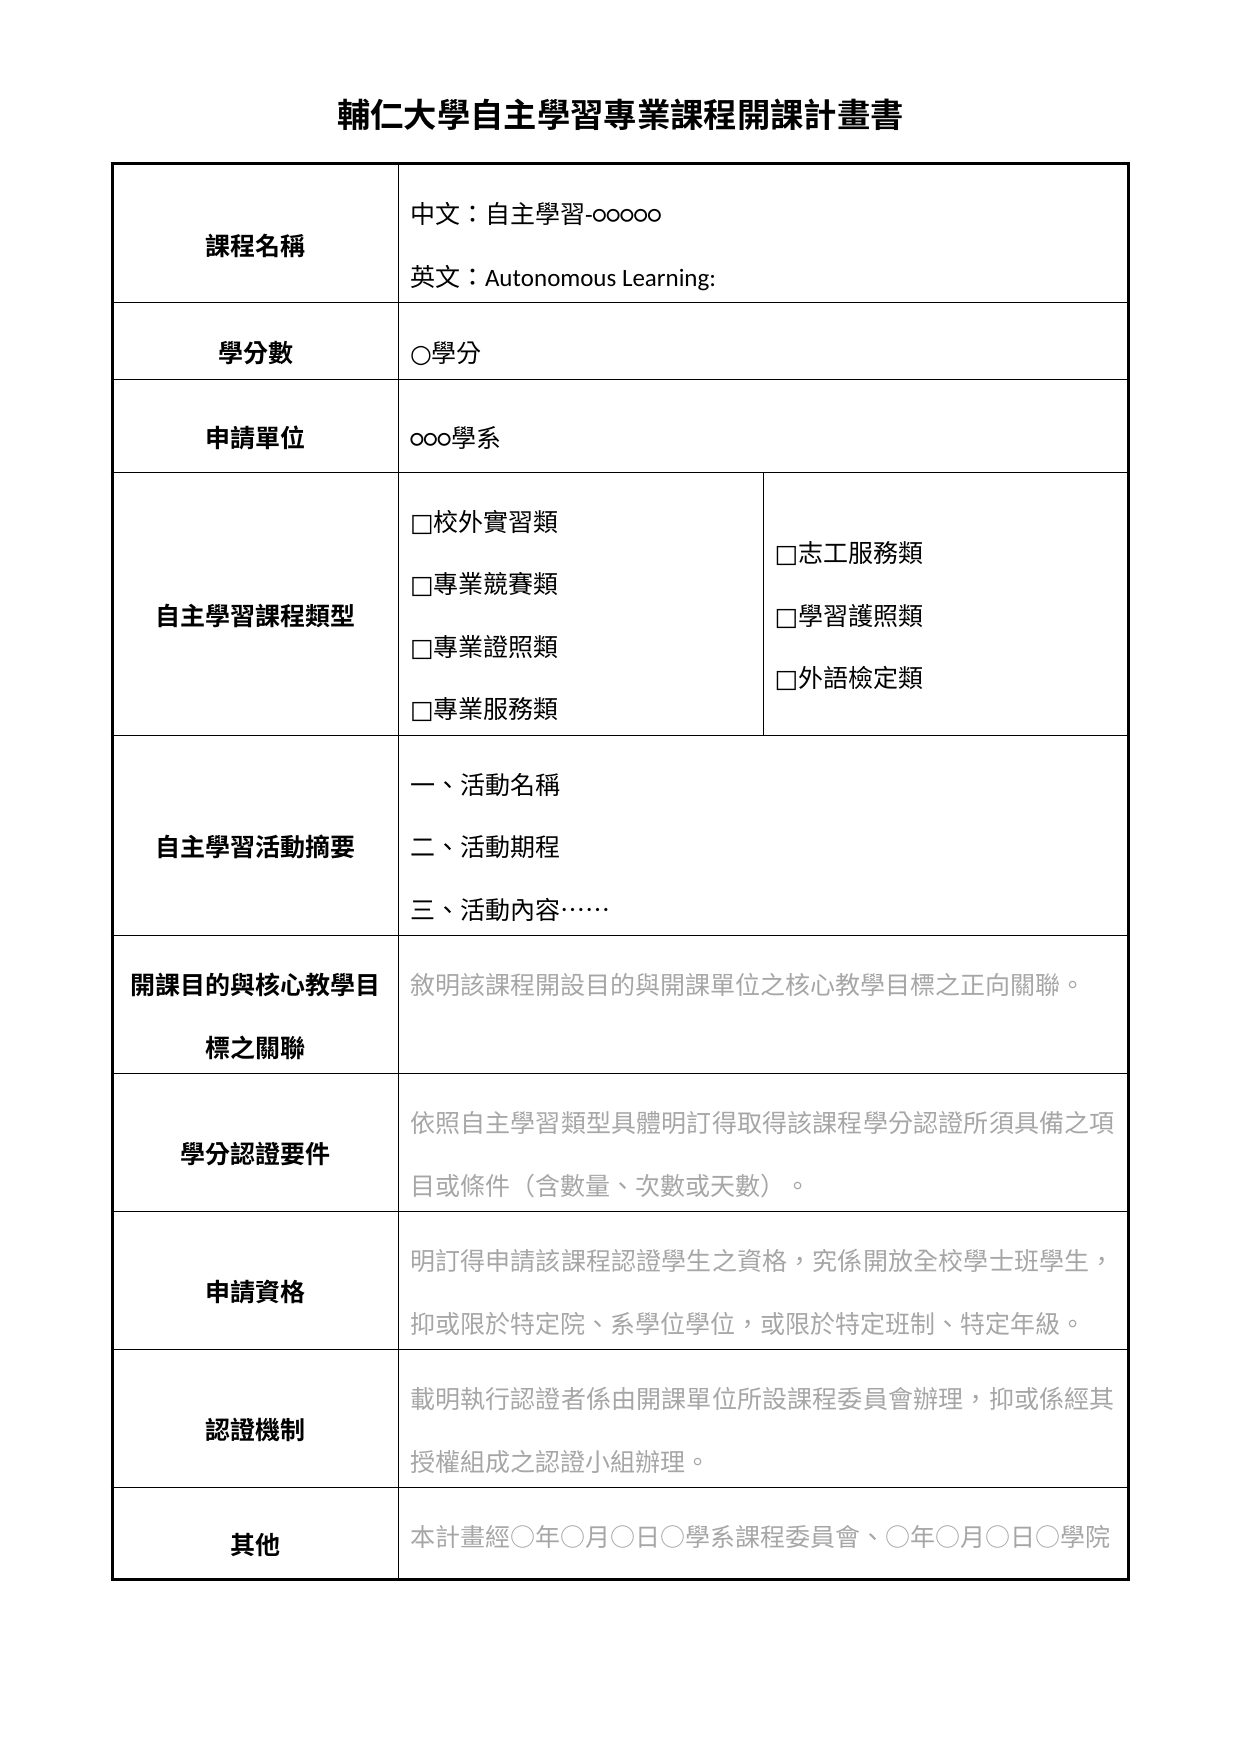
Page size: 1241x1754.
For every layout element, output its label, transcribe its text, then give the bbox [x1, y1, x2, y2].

table_cell 學分數 [114, 303, 398, 379]
table_cell 敘明該課程開設目的與開課單位之核心教學目標之正向關聯。 [399, 936, 1127, 1073]
table_cell 一、活動名稱 二、活動期程 三、活動內容…… [399, 736, 1127, 935]
table_cell □校外實習類 □專業競賽類 □專業證照類 □專業服務類 [399, 473, 763, 735]
table_cell ○學分 [399, 303, 1127, 379]
table_cell 認證機制 [114, 1350, 398, 1487]
table_cell 申請單位 [114, 380, 398, 472]
table_cell 開課目的與核心教學目標之關聯 [114, 936, 398, 1073]
table_cell 明訂得申請該課程認證學生之資格，究係開放全校學士班學生，抑或限於特定院、系學位學位，或限於特定班制、特定年級。 [399, 1212, 1127, 1349]
table_header 中文：自主學習-○○○○○ 英文：Autonomous Learning: [399, 165, 1127, 302]
table_cell 自主學習課程類型 [114, 473, 398, 735]
table_cell 其他 [114, 1488, 398, 1578]
table_cell 本計畫經○年○月○日○學系課程委員會、○年○月○日○學院 [399, 1488, 1127, 1578]
table_header 課程名稱 [114, 165, 398, 302]
table_cell ○○○學系 [399, 380, 1127, 472]
table_cell 學分認證要件 [114, 1074, 398, 1211]
table_cell □志工服務類 □學習護照類 □外語檢定類 [764, 473, 1127, 735]
table_cell 自主學習活動摘要 [114, 736, 398, 935]
table_cell 申請資格 [114, 1212, 398, 1349]
table_cell 依照自主學習類型具體明訂得取得該課程學分認證所須具備之項目或條件（含數量、次數或天數）。 [399, 1074, 1127, 1211]
table_cell 載明執行認證者係由開課單位所設課程委員會辦理，抑或係經其授權組成之認證小組辦理。 [399, 1350, 1127, 1487]
